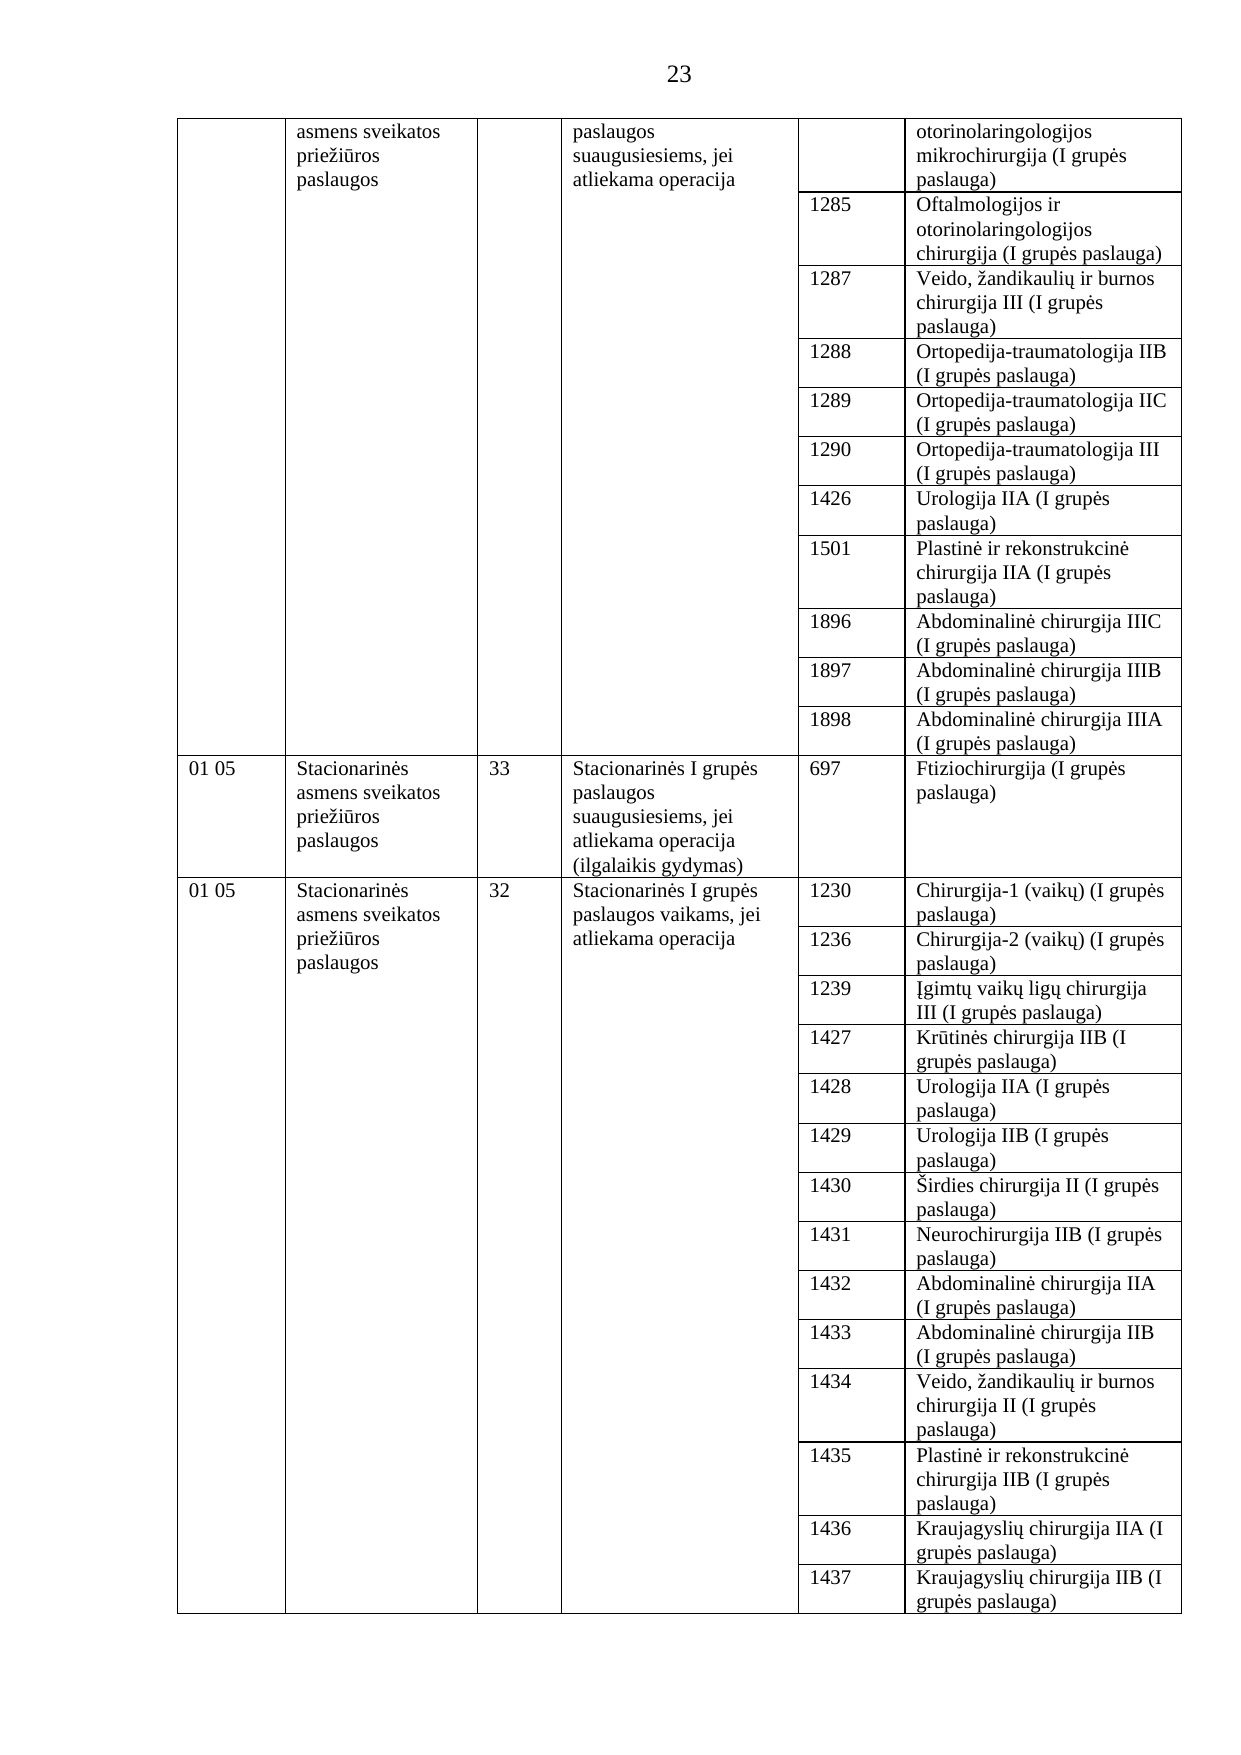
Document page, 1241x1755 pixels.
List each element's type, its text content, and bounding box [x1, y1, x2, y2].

table_cell 1437 [799, 1565, 904, 1613]
table_cell Abdominalinė chirurgija IIB (I grupės paslauga) [906, 1320, 1181, 1368]
table_cell 1897 [799, 658, 904, 706]
table_cell 1427 [799, 1025, 904, 1073]
table_cell 01 05 [178, 756, 285, 877]
table_cell 1896 [799, 609, 904, 657]
table_cell 1426 [799, 486, 904, 534]
table_cell Chirurgija-1 (vaikų) (I grupės paslauga) [906, 878, 1181, 926]
table_cell Abdominalinė chirurgija IIIA (I grupės paslauga) [906, 707, 1181, 755]
table_cell [478, 119, 561, 755]
table_cell Abdominalinė chirurgija IIA (I grupės paslauga) [906, 1271, 1181, 1319]
table_cell 1288 [799, 339, 904, 387]
table_cell 1289 [799, 388, 904, 436]
table_cell Širdies chirurgija II (I grupės paslauga) [906, 1173, 1181, 1221]
table_cell 697 [799, 756, 904, 877]
table_cell Oftalmologijos ir otorinolaringologijos chirurgija (I grupės paslauga) [906, 193, 1181, 264]
table_cell 1431 [799, 1222, 904, 1270]
table_cell Veido, žandikaulių ir burnos chirurgija III (I grupės paslauga) [906, 266, 1181, 338]
table_cell Krūtinės chirurgija IIB (I grupės paslauga) [906, 1025, 1181, 1073]
table_cell 1435 [799, 1443, 904, 1515]
table_cell 1236 [799, 927, 904, 975]
table_cell Plastinė ir rekonstrukcinė chirurgija IIB (I grupės paslauga) [906, 1443, 1181, 1515]
table_cell 1430 [799, 1173, 904, 1221]
table_cell Kraujagyslių chirurgija IIB (I grupės paslauga) [906, 1565, 1181, 1613]
table_cell 1434 [799, 1369, 904, 1441]
table_cell Abdominalinė chirurgija IIIC (I grupės paslauga) [906, 609, 1181, 657]
table_cell asmens sveikatos priežiūros paslaugos [286, 119, 477, 755]
table_cell 1290 [799, 437, 904, 485]
table_cell Ortopedija-traumatologija IIB (I grupės paslauga) [906, 339, 1181, 387]
table_cell 1898 [799, 707, 904, 755]
table_cell Stacionarinės I grupės paslaugos suaugusiesiems, jei atliekama operacija (ilgalaikis gydymas) [562, 756, 798, 877]
table_cell 1501 [799, 536, 904, 608]
table_cell 01 05 [178, 878, 285, 1613]
table_cell Ortopedija-traumatologija III (I grupės paslauga) [906, 437, 1181, 485]
table_cell Stacionarinės I grupės paslaugos vaikams, jei atliekama operacija [562, 878, 798, 1613]
table_cell 32 [478, 878, 561, 1613]
table_cell 1287 [799, 266, 904, 338]
table_cell Urologija IIA (I grupės paslauga) [906, 1074, 1181, 1122]
table_cell Stacionarinės asmens sveikatos priežiūros paslaugos [286, 756, 477, 877]
table_cell Veido, žandikaulių ir burnos chirurgija II (I grupės paslauga) [906, 1369, 1181, 1441]
table_cell otorinolaringologijos mikrochirurgija (I grupės paslauga) [906, 119, 1181, 191]
table_cell 1428 [799, 1074, 904, 1122]
table_cell Ortopedija-traumatologija IIC (I grupės paslauga) [906, 388, 1181, 436]
table_cell [799, 119, 904, 191]
table_cell Plastinė ir rekonstrukcinė chirurgija IIA (I grupės paslauga) [906, 536, 1181, 608]
table_cell Urologija IIA (I grupės paslauga) [906, 486, 1181, 534]
table_cell paslaugos suaugusiesiems, jei atliekama operacija [562, 119, 798, 755]
table_cell Neurochirurgija IIB (I grupės paslauga) [906, 1222, 1181, 1270]
table_cell Chirurgija-2 (vaikų) (I grupės paslauga) [906, 927, 1181, 975]
table_cell 1432 [799, 1271, 904, 1319]
table_cell 1230 [799, 878, 904, 926]
table_cell Ftiziochirurgija (I grupės paslauga) [906, 756, 1181, 877]
table_cell 1285 [799, 193, 904, 264]
table_cell 33 [478, 756, 561, 877]
table_cell Urologija IIB (I grupės paslauga) [906, 1124, 1181, 1172]
table_cell Abdominalinė chirurgija IIIB (I grupės paslauga) [906, 658, 1181, 706]
table_cell Įgimtų vaikų ligų chirurgija III (I grupės paslauga) [906, 976, 1181, 1024]
table_cell 1429 [799, 1124, 904, 1172]
table_cell [178, 119, 285, 755]
table_cell Kraujagyslių chirurgija IIA (I grupės paslauga) [906, 1516, 1181, 1564]
table_cell 1433 [799, 1320, 904, 1368]
table_cell 1436 [799, 1516, 904, 1564]
table_cell Stacionarinės asmens sveikatos priežiūros paslaugos [286, 878, 477, 1613]
table_cell 1239 [799, 976, 904, 1024]
